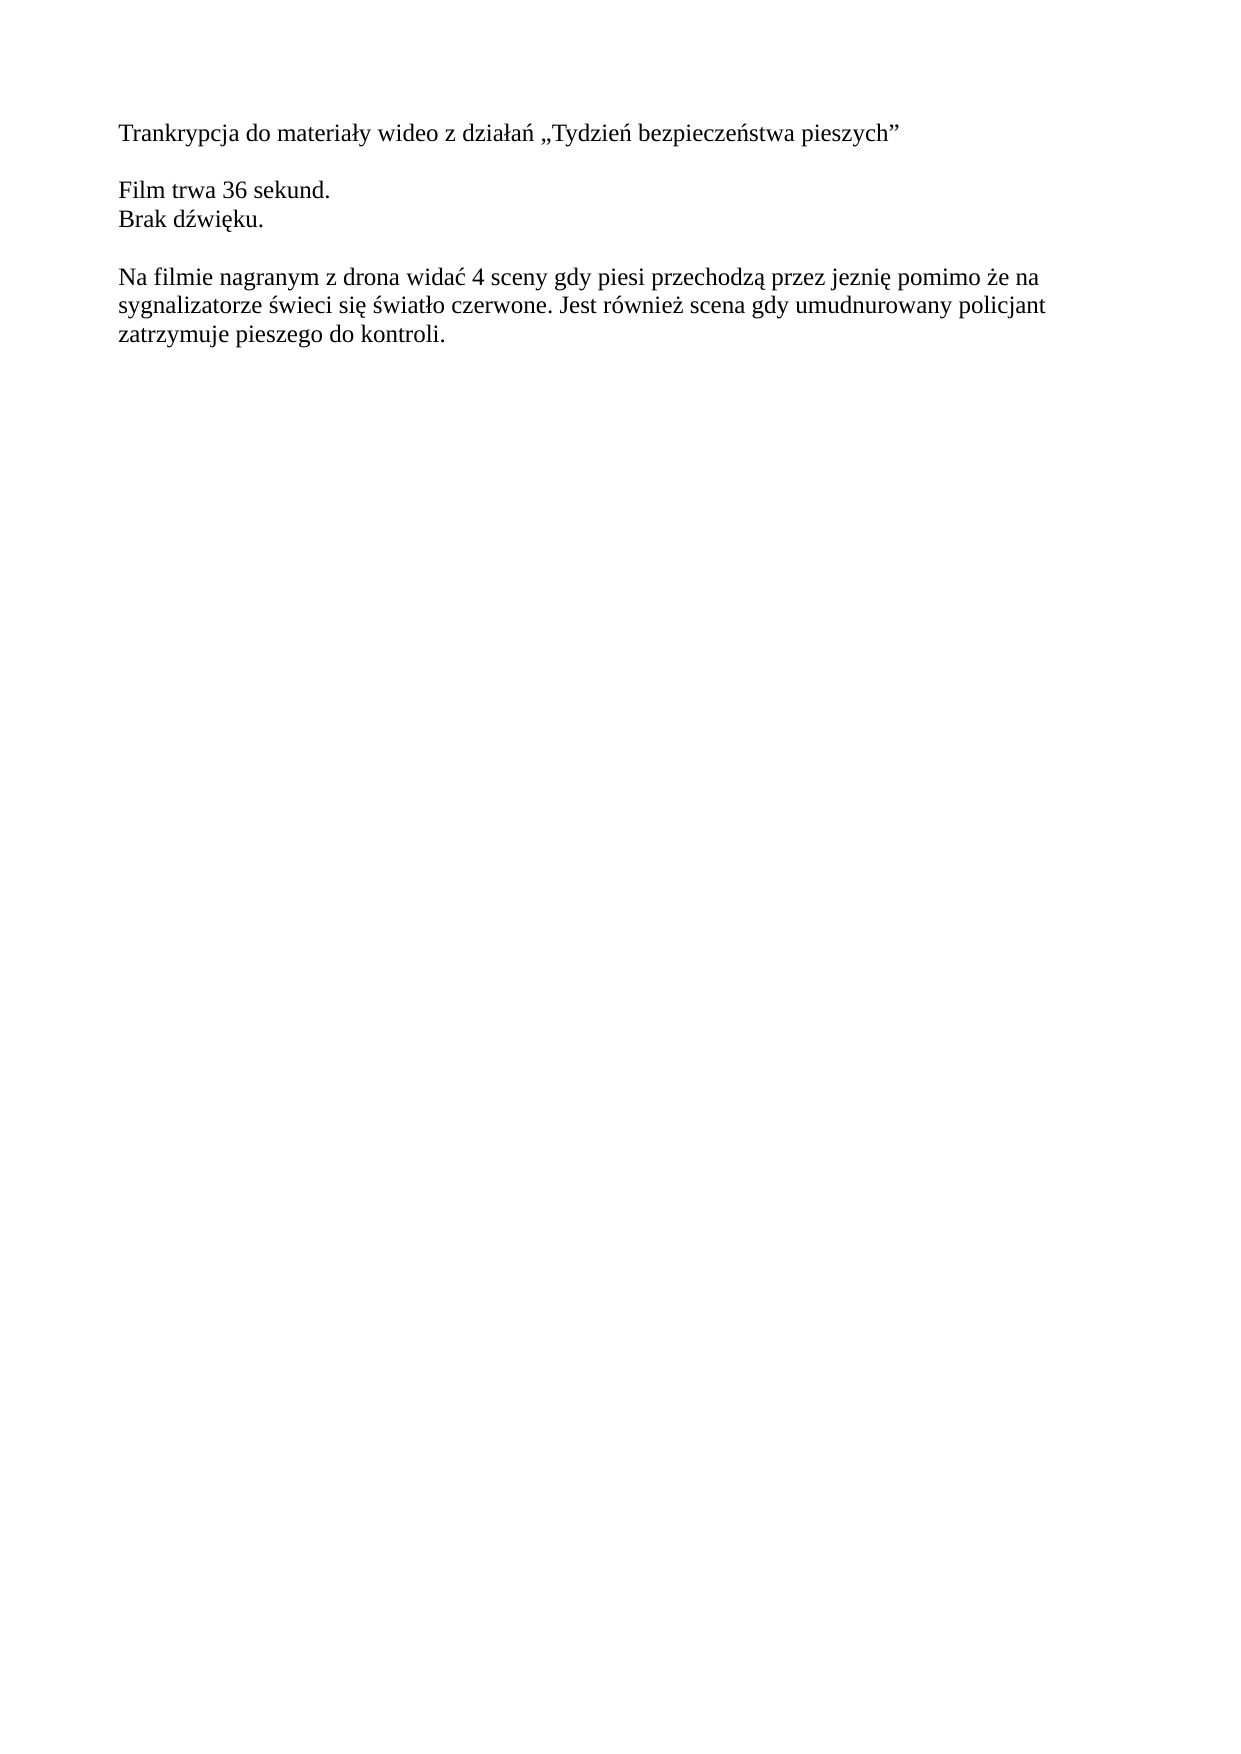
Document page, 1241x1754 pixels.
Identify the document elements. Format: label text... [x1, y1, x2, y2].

text Na filmie nagranym z drona widać 4 sceny gdy piesi przechodzą przez jeznię pomimo że na sygnalizatorze świeci się światło czerwone. Jest również scena gdy umudnurowany policjant zatrzymuje pieszego do kontroli. [118, 262, 1122, 348]
text Trankrypcja do materiały wideo z działań „Tydzień bezpieczeństwa pieszych” [118, 118, 1122, 147]
text Brak dźwięku. [118, 204, 1122, 233]
text Film trwa 36 sekund. [118, 176, 1122, 204]
